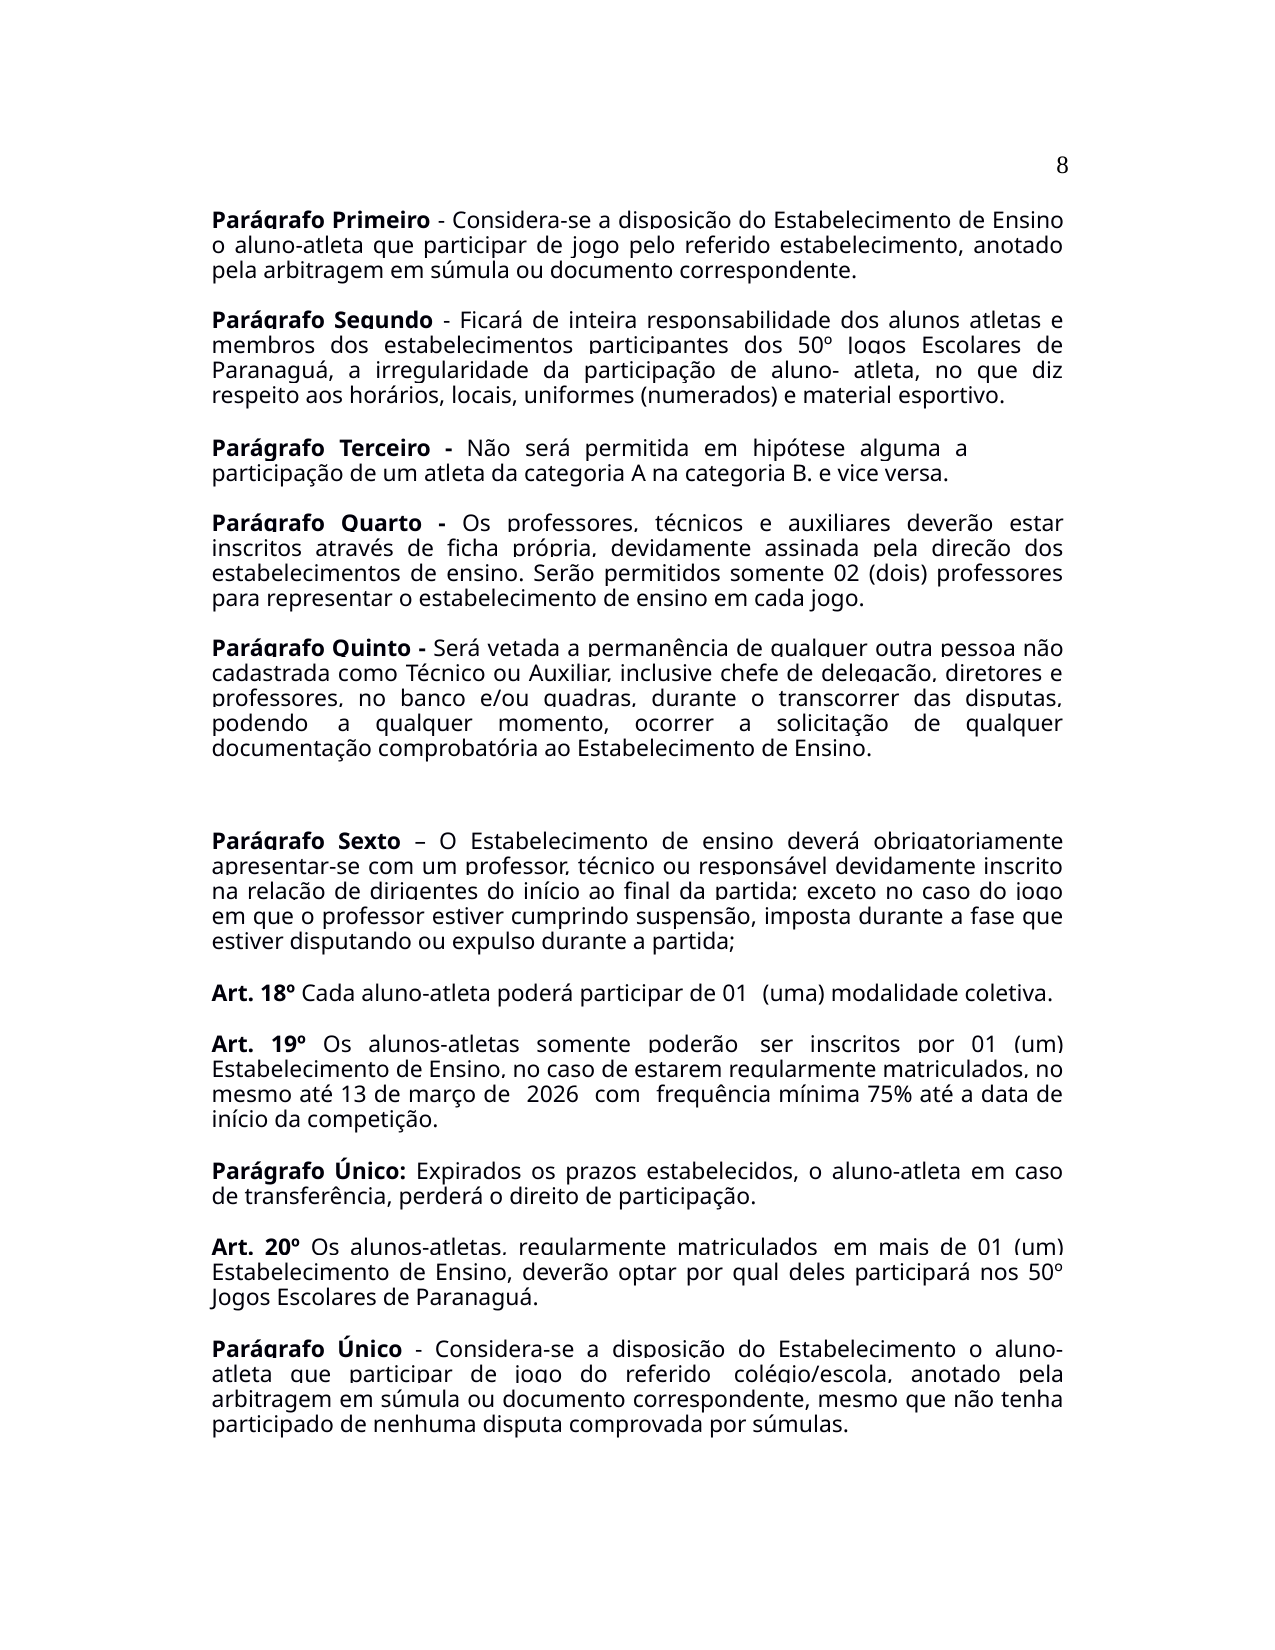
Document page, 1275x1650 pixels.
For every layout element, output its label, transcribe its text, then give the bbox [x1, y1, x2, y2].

text Art. 20º Os alunos-atletas, regularmente matriculados em mais de 01 (um) Estabelecimento de Ensino, deverão optar por qual deles participará nos 50º Jogos Escolares de Paranaguá. [211, 1235, 1064, 1310]
text Parágrafo Quinto - Será vetada a permanência de qualquer outra pessoa não cadastrada como Técnico ou Auxiliar, inclusive chefe de delegação, diretores e professores, no banco e/ou quadras, durante o transcorrer das disputas, podendo a qualquer momento, ocorrer a solicitação de qualquer documentação comprobatória ao Estabelecimento de Ensino. [211, 636, 1064, 761]
text Art. 18º Cada aluno-atleta poderá participar de 01 (uma) modalidade coletiva. [211, 982, 1087, 1007]
text Parágrafo Segundo - Ficará de inteira responsabilidade dos alunos atletas e membros dos estabelecimentos participantes dos 50º Jogos Escolares de Paranaguá, a irregularidade da participação de aluno- atleta, no que diz respeito aos horários, locais, uniformes (numerados) e material esportivo. [211, 308, 1064, 408]
text Parágrafo Terceiro - Não será permitida em hipótese alguma a participação de um atleta da categoria A na categoria B. e vice versa. [211, 436, 1064, 486]
text Parágrafo Quarto - Os professores, técnicos e auxiliares deverão estar inscritos através de ficha própria, devidamente assinada pela direção dos estabelecimentos de ensino. Serão permitidos somente 02 (dois) professores para representar o estabelecimento de ensino em cada jogo. [211, 511, 1064, 611]
text Parágrafo Sexto – O Estabelecimento de ensino deverá obrigatoriamente apresentar-se com um professor, técnico ou responsável devidamente inscrito na relação de dirigentes do início ao final da partida; exceto no caso do jogo em que o professor estiver cumprindo suspensão, imposta durante a fase que estiver disputando ou expulso durante a partida; [211, 829, 1064, 954]
text Parágrafo Único: Expirados os prazos estabelecidos, o aluno-atleta em caso de transferência, perderá o direito de participação. [211, 1160, 1064, 1210]
text Parágrafo Primeiro - Considera-se a disposição do Estabelecimento de Ensino o aluno-atleta que participar de jogo pelo referido estabelecimento, anotado pela arbitragem em súmula ou documento correspondente. [211, 208, 1064, 283]
text Art. 19º Os alunos-atletas somente poderão ser inscritos por 01 (um) Estabelecimento de Ensino, no caso de estarem regularmente matriculados, no mesmo até 13 de março de 2026 com frequência mínima 75% até a data de início da competição. [211, 1032, 1064, 1132]
text Parágrafo Único - Considera-se a disposição do Estabelecimento o aluno-atleta que participar de jogo do referido colégio/escola, anotado pela arbitragem em súmula ou documento correspondente, mesmo que não tenha participado de nenhuma disputa comprovada por súmulas. [211, 1338, 1064, 1438]
